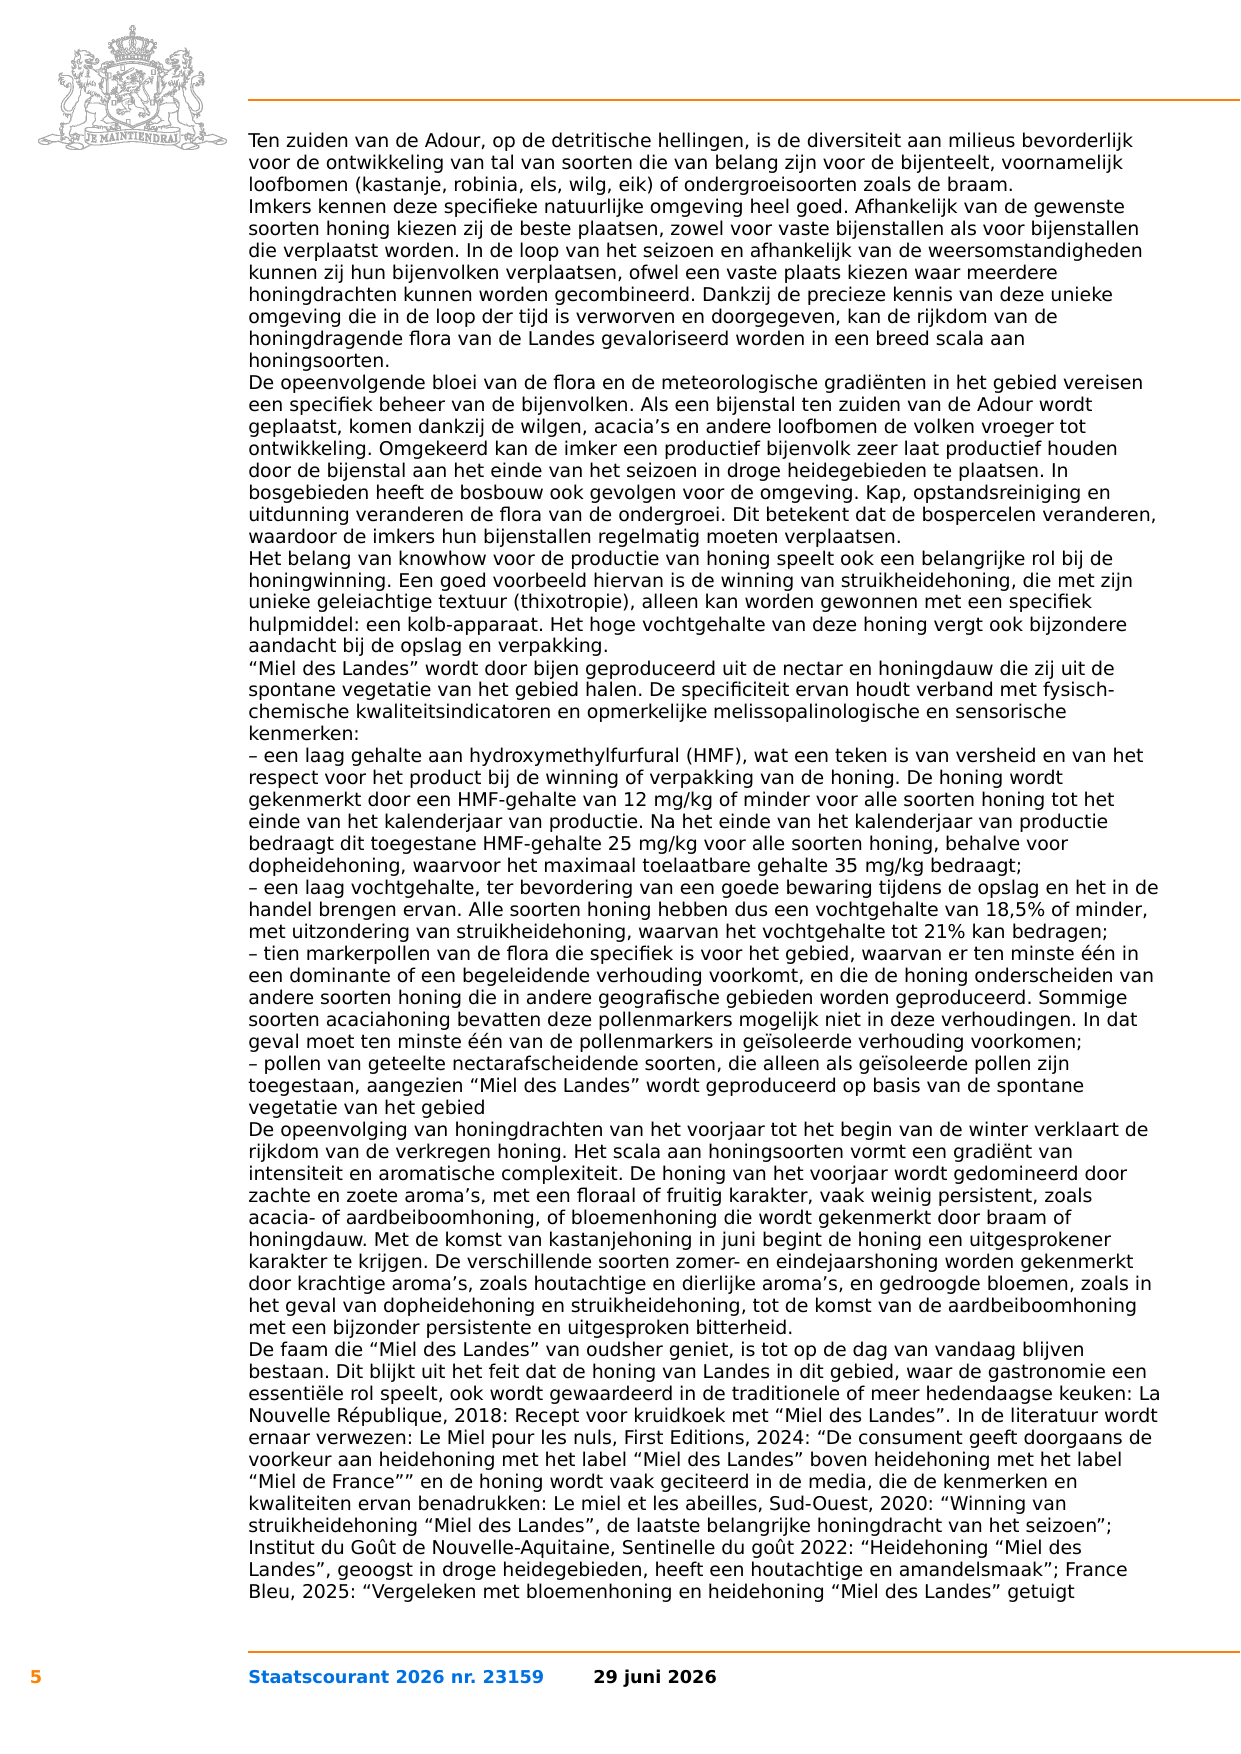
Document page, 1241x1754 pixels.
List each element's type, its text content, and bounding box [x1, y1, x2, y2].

text Ten zuiden van de Adour, op de detritische hellingen, is de diversiteit aan milieus bevorderlijk voor de ontwikkeling van tal van soorten die van belang zijn voor de bijenteelt, voornamelijk loofbomen (kastanje, robinia, els, wilg, eik) of ondergroeisoorten zoals de braam. [248, 130, 1163, 196]
text – pollen van geteelte nectarafscheidende soorten, die alleen als geïsoleerde pollen zijn toegestaan, aangezien “Miel des Landes” wordt geproduceerd op basis van de spontane vegetatie van het gebied [248, 1053, 1163, 1119]
text – een laag vochtgehalte, ter bevordering van een goede bewaring tijdens de opslag en het in de handel brengen ervan. Alle soorten honing hebben dus een vochtgehalte van 18,5% of minder, met uitzondering van struikheidehoning, waarvan het vochtgehalte tot 21% kan bedragen; [248, 877, 1163, 943]
text “Miel des Landes” wordt door bijen geproduceerd uit de nectar en honingdauw die zij uit de spontane vegetatie van het gebied halen. De specificiteit ervan houdt verband met fysisch-chemische kwaliteitsindicatoren en opmerkelijke melissopalinologische en sensorische kenmerken: [248, 657, 1163, 745]
text De opeenvolging van honingdrachten van het voorjaar tot het begin van de winter verklaart de rijkdom van de verkregen honing. Het scala aan honingsoorten vormt een gradiënt van intensiteit en aromatische complexiteit. De honing van het voorjaar wordt gedomineerd door zachte en zoete aroma’s, met een floraal of fruitig karakter, vaak weinig persistent, zoals acacia- of aardbeiboomhoning, of bloemenhoning die wordt gekenmerkt door braam of honingdauw. Met de komst van kastanjehoning in juni begint de honing een uitgesprokener karakter te krijgen. De verschillende soorten zomer- en eindejaarshoning worden gekenmerkt door krachtige aroma’s, zoals houtachtige en dierlijke aroma’s, en gedroogde bloemen, zoals in het geval van dopheidehoning en struikheidehoning, tot de komst van de aardbeiboomhoning met een bijzonder persistente en uitgesproken bitterheid. [248, 1119, 1163, 1339]
text – tien markerpollen van de flora die specifiek is voor het gebied, waarvan er ten minste één in een dominante of een begeleidende verhouding voorkomt, en die de honing onderscheiden van andere soorten honing die in andere geografische gebieden worden geproduceerd. Sommige soorten acaciahoning bevatten deze pollenmarkers mogelijk niet in deze verhoudingen. In dat geval moet ten minste één van de pollenmarkers in geïsoleerde verhouding voorkomen; [248, 943, 1163, 1053]
text De faam die “Miel des Landes” van oudsher geniet, is tot op de dag van vandaag blijven bestaan. Dit blijkt uit het feit dat de honing van Landes in dit gebied, waar de gastronomie een essentiële rol speelt, ook wordt gewaardeerd in de traditionele of meer hedendaagse keuken: La Nouvelle République, 2018: Recept voor kruidkoek met “Miel des Landes”. In de literatuur wordt ernaar verwezen: Le Miel pour les nuls, First Editions, 2024: “De consument geeft doorgaans de voorkeur aan heidehoning met het label “Miel des Landes” boven heidehoning met het label “Miel de France”” en de honing wordt vaak geciteerd in de media, die de kenmerken en kwaliteiten ervan benadrukken: Le miel et les abeilles, Sud-Ouest, 2020: “Winning van struikheidehoning “Miel des Landes”, de laatste belangrijke honingdracht van het seizoen”; Institut du Goût de Nouvelle-Aquitaine, Sentinelle du goût 2022: “Heidehoning “Miel des Landes”, geoogst in droge heidegebieden, heeft een houtachtige en amandelsmaak”; France Bleu, 2025: “Vergeleken met bloemenhoning en heidehoning “Miel des Landes” getuigt [248, 1339, 1163, 1602]
text De opeenvolgende bloei van de flora en de meteorologische gradiënten in het gebied vereisen een specifiek beheer van de bijenvolken. Als een bijenstal ten zuiden van de Adour wordt geplaatst, komen dankzij de wilgen, acacia’s en andere loofbomen de volken vroeger tot ontwikkeling. Omgekeerd kan de imker een productief bijenvolk zeer laat productief houden door de bijenstal aan het einde van het seizoen in droge heidegebieden te plaatsen. In bosgebieden heeft de bosbouw ook gevolgen voor de omgeving. Kap, opstandsreiniging en uitdunning veranderen de flora van de ondergroei. Dit betekent dat de bospercelen veranderen, waardoor de imkers hun bijenstallen regelmatig moeten verplaatsen. [248, 372, 1163, 547]
picture [38, 25, 227, 150]
text Imkers kennen deze specifieke natuurlijke omgeving heel goed. Afhankelijk van de gewenste soorten honing kiezen zij de beste plaatsen, zowel voor vaste bijenstallen als voor bijenstallen die verplaatst worden. In de loop van het seizoen en afhankelijk van de weersomstandigheden kunnen zij hun bijenvolken verplaatsen, ofwel een vaste plaats kiezen waar meerdere honingdrachten kunnen worden gecombineerd. Dankzij de precieze kennis van deze unieke omgeving die in de loop der tijd is verworven en doorgegeven, kan de rijkdom van de honingdragende flora van de Landes gevaloriseerd worden in een breed scala aan honingsoorten. [248, 196, 1163, 372]
text Het belang van knowhow voor de productie van honing speelt ook een belangrijke rol bij de honingwinning. Een goed voorbeeld hiervan is de winning van struikheidehoning, die met zijn unieke geleiachtige textuur (thixotropie), alleen kan worden gewonnen met een specifiek hulpmiddel: een kolb-apparaat. Het hoge vochtgehalte van deze honing vergt ook bijzondere aandacht bij de opslag en verpakking. [248, 547, 1163, 657]
text – een laag gehalte aan hydroxymethylfurfural (HMF), wat een teken is van versheid en van het respect voor het product bij de winning of verpakking van de honing. De honing wordt gekenmerkt door een HMF-gehalte van 12 mg/kg of minder voor alle soorten honing tot het einde van het kalenderjaar van productie. Na het einde van het kalenderjaar van productie bedraagt dit toegestane HMF-gehalte 25 mg/kg voor alle soorten honing, behalve voor dopheidehoning, waarvoor het maximaal toelaatbare gehalte 35 mg/kg bedraagt; [248, 745, 1163, 877]
